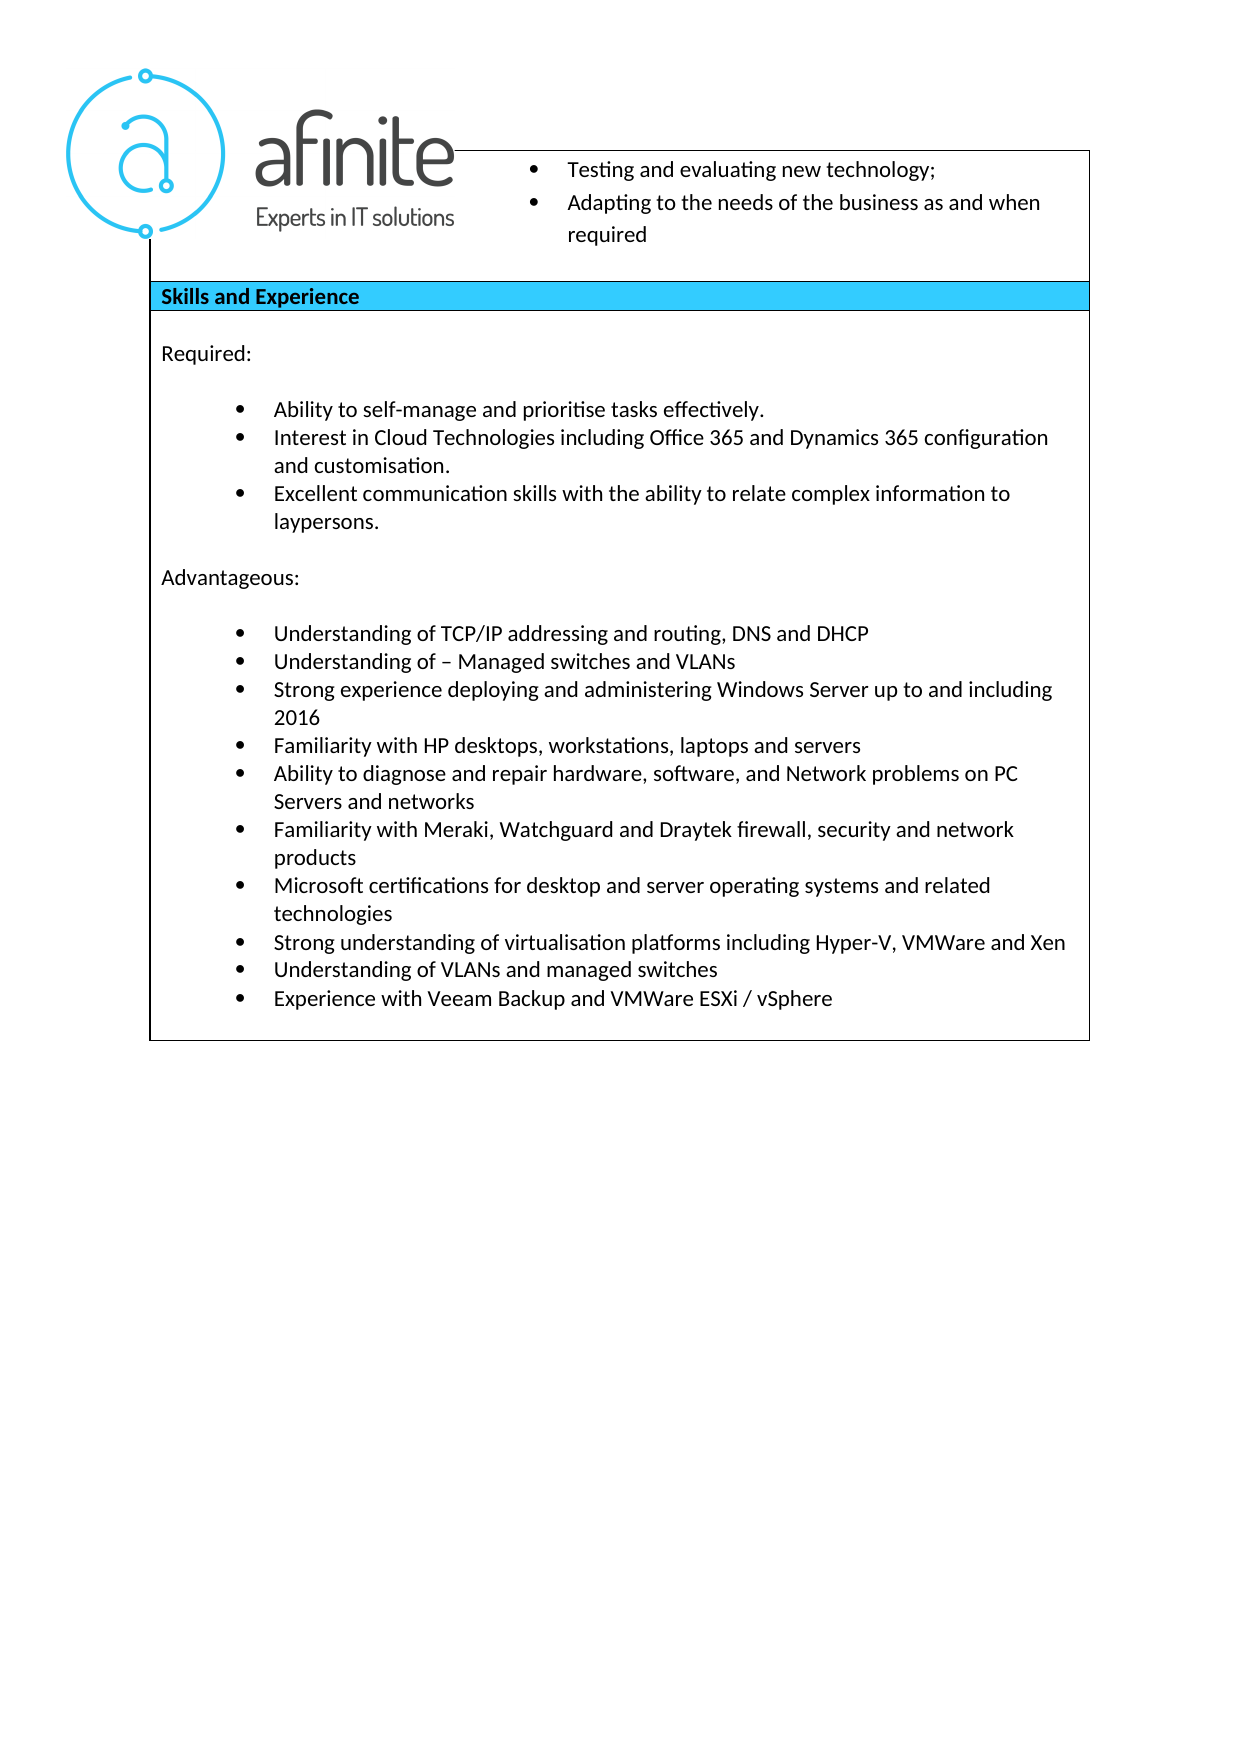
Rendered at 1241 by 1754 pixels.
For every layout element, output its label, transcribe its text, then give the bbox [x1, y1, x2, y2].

table_cell Skills and Experience [151, 282, 1089, 310]
table_cell Required: Ability to self-manage and prioritise tasks effectively. Interest in Cloud Technologies including Office 365 and Dynamics 365 configuration and customisation. Excellent communication skills with the ability to relate complex information to laypersons. Advantageous: Understanding of TCP/IP addressing and routing, DNS and DHCP Understanding of – Managed switches and VLANs Strong experience deploying and administering Windows Server up to and including 2016 Familiarity with HP desktops, workstations, laptops and servers Ability to diagnose and repair hardware, software, and Network problems on PC Servers and networks Familiarity with Meraki, Watchguard and Draytek firewall, security and network products Microsoft certifications for desktop and server operating systems and related technologies Strong understanding of virtualisation platforms including Hyper-V, VMWare and Xen Understanding of VLANs and managed switches Experience with Veeam Backup and VMWare ESXi / vSphere [151, 311, 1089, 1040]
table_cell The foremost focus of this role will initially be on our Microsoft Cloud – Azure / Office 365 and Dynamics 365 internal project whilst supporting our other technicians as appropriate as detailed below. Customising and administering Office 365 and Dynamics 365 for both us and our customers Installing and configuring computer hardware operating systems and applications; Monitoring and maintaining computer systems and networks through SolarWinds dashboard; Assisting clients resolve issues on a service desk basis - talking clients through a series of actions, either face to face or over the telephone to help set up systems or resolve issues; Troubleshooting system and network problems and diagnosing and solving hardware or software faults; Quoting for new equipment and/or replacement parts as required; Providing support, including procedural documentation and relevant reports; Supporting the roll-out of new equipment and applications; Setting up new users' accounts and profiles and dealing with password issues; working continuously on a task until completion (or referral to third parties, if appropriate); Prioritising and managing open cases, and responding within agreed time limits Rapidly establishing a good working relationship with customers and other professionals, Testing and evaluating new technology; Adapting to the needs of the business as and when required [151, 151, 1089, 281]
